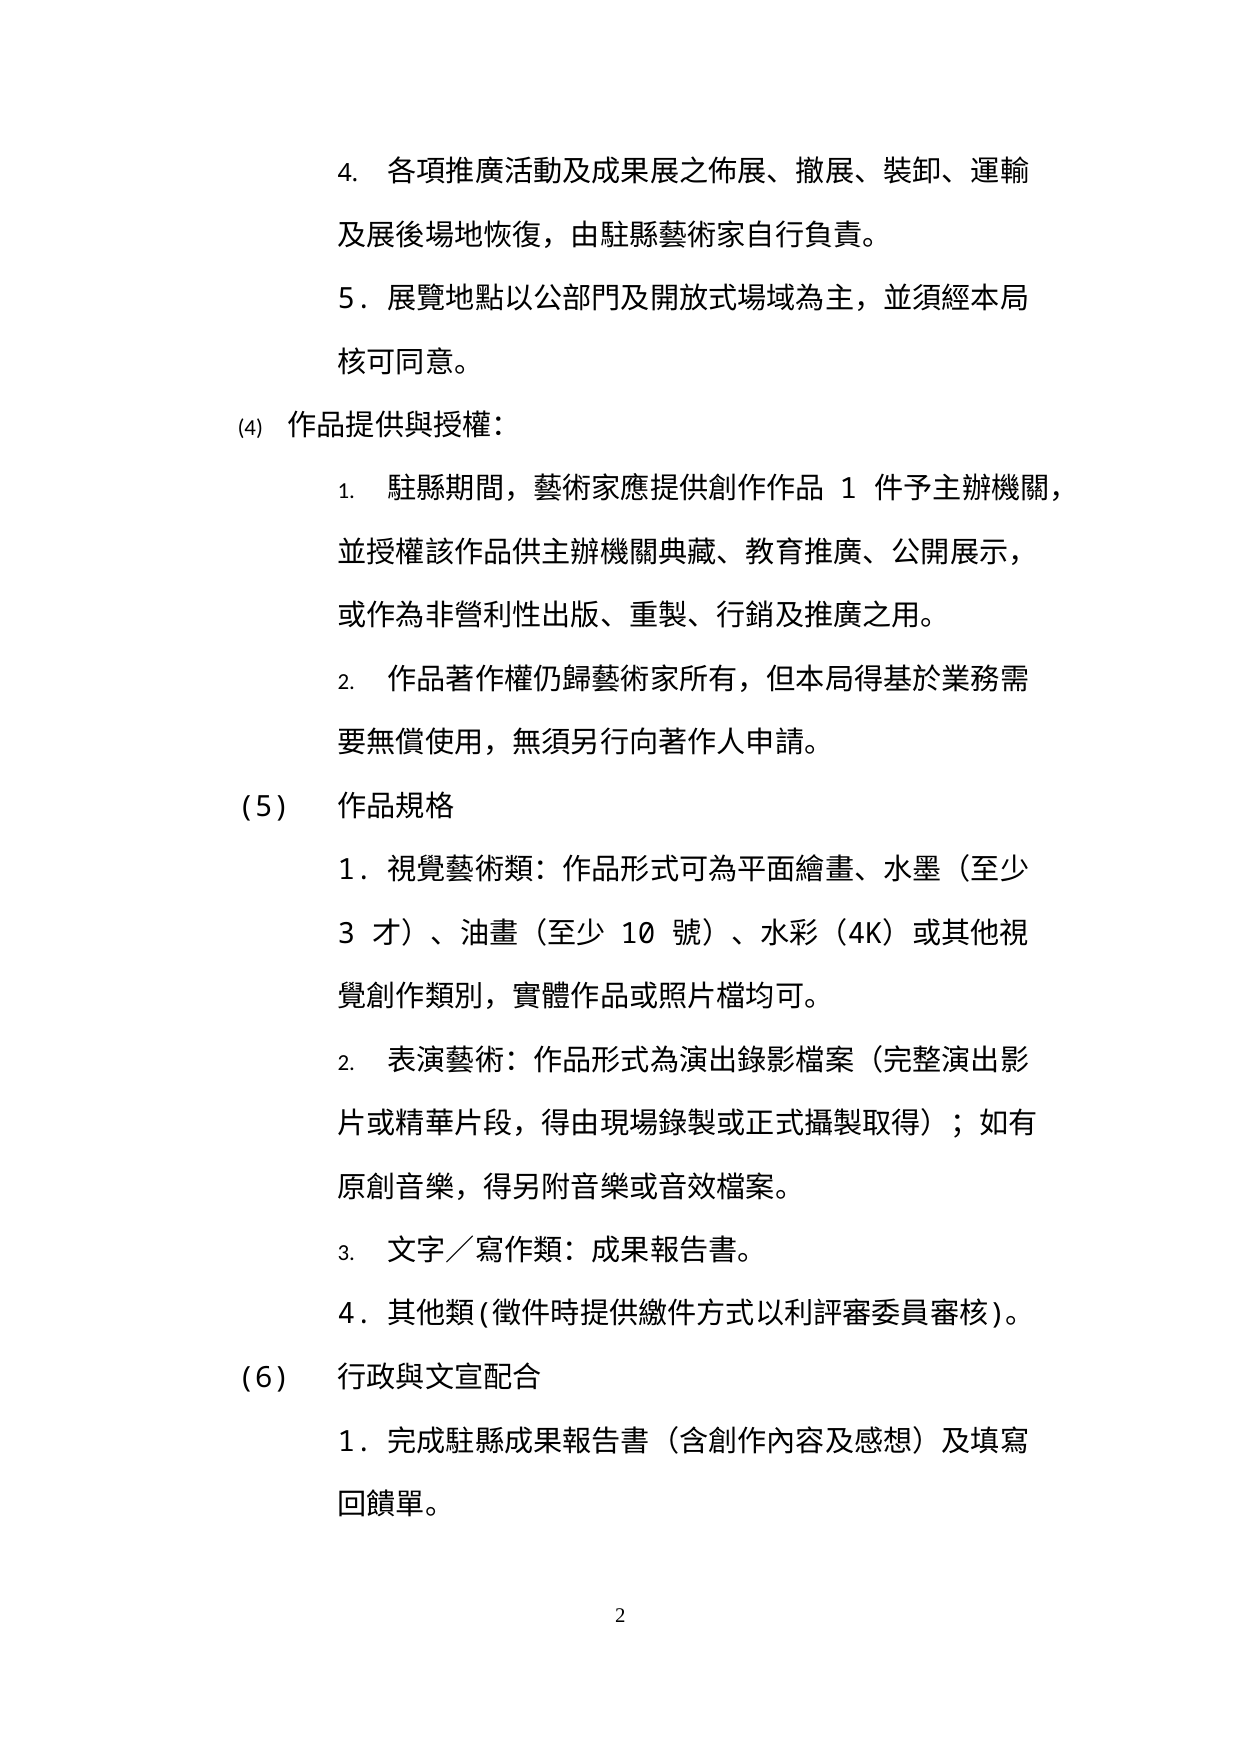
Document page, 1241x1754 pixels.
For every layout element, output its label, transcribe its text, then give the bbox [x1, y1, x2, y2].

list 作品提供與授權： [237, 402, 1053, 444]
list 作品規格 [237, 782, 1053, 825]
list 其他類(徵件時提供繳件方式以利評審委員審核)。 [337, 1290, 1053, 1332]
list 文字／寫作類：成果報告書。 [337, 1227, 1053, 1269]
list 各項推廣活動及成果展之佈展、撤展、裝卸、運輸及展後場地恢復，由駐縣藝術家自行負責。 [337, 148, 1053, 253]
list 視覺藝術類：作品形式可為平面繪畫、水墨（至少 3 才）、油畫（至少 10 號）、水彩（4K）或其他視覺創作類別，實體作品或照片檔均可。 [337, 846, 1053, 1015]
list 行政與文宣配合 [237, 1354, 1053, 1396]
list 表演藝術：作品形式為演出錄影檔案（完整演出影片或精華片段，得由現場錄製或正式攝製取得）；如有原創音樂，得另附音樂或音效檔案。 [337, 1036, 1053, 1206]
list 展覽地點以公部門及開放式場域為主，並須經本局核可同意。 [337, 274, 1053, 380]
list 作品著作權仍歸藝術家所有，但本局得基於業務需要無償使用，無須另行向著作人申請。 [337, 655, 1053, 761]
list 完成駐縣成果報告書（含創作內容及感想）及填寫回饋單。 [337, 1417, 1053, 1523]
list 駐縣期間，藝術家應提供創作作品 1 件予主辦機關，並授權該作品供主辦機關典藏、教育推廣、公開展示，或作為非營利性出版、重製、行銷及推廣之用。 [337, 465, 1053, 634]
